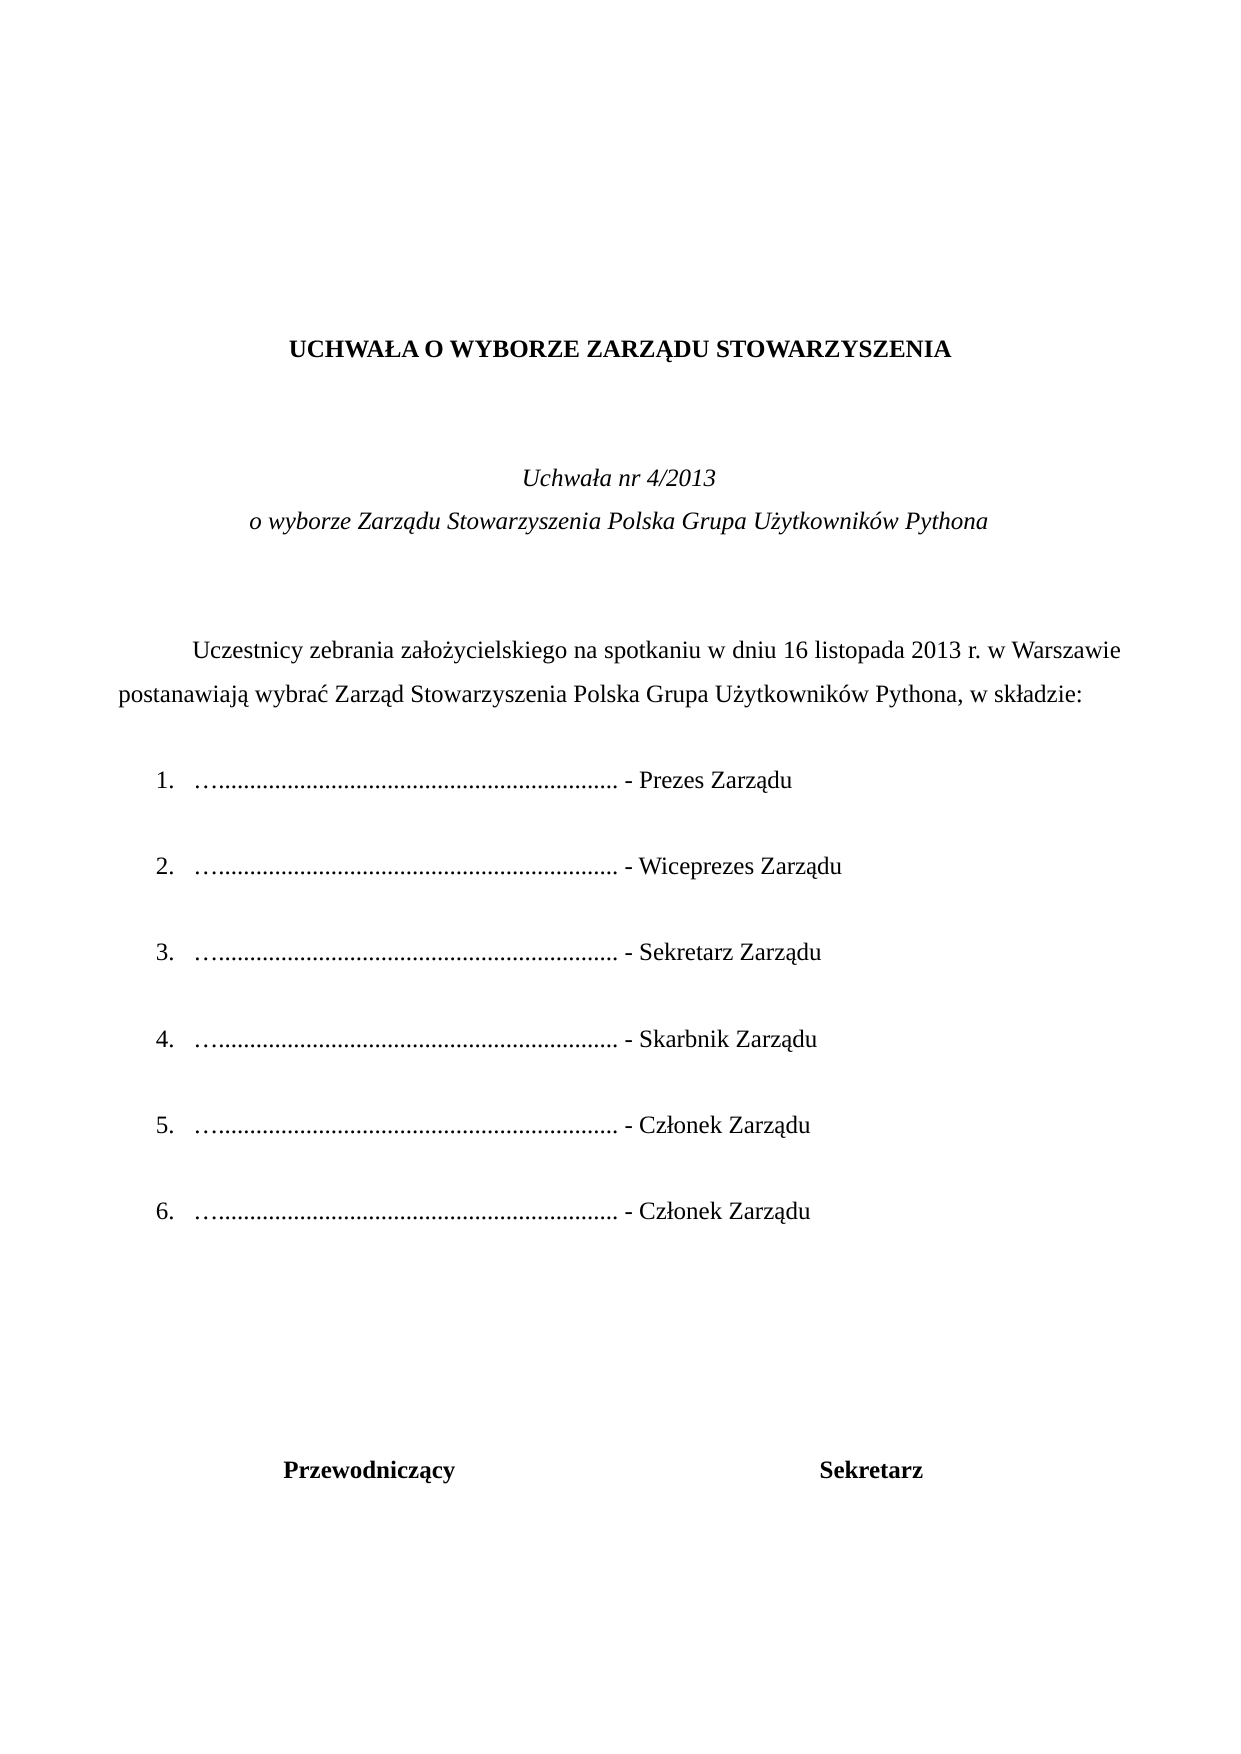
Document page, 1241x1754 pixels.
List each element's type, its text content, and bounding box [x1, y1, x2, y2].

list …................................................................ - Sekretarz Zarządu [156, 937, 1122, 966]
list …................................................................ - Skarbnik Zarządu [156, 1024, 1122, 1052]
list …................................................................ - Wiceprezes Zarządu [156, 851, 1122, 880]
text o wyborze Zarządu Stowarzyszenia Polska Grupa Użytkowników Pythona [118, 506, 1122, 535]
text UCHWAŁA O WYBORZE ZARZĄDU STOWARZYSZENIA [118, 334, 1122, 362]
text Uchwała nr 4/2013 [118, 463, 1122, 492]
text Uczestnicy zebrania założycielskiego na spotkaniu w dniu 16 listopada 2013 r. w Warszawie postanawiają wybrać Zarząd Stowarzyszenia Polska Grupa Użytkowników Pythona, w składzie: [118, 636, 1122, 707]
table_header Przewodniczący [118, 1455, 620, 1484]
list …................................................................ - Członek Zarządu [156, 1196, 1122, 1225]
list …................................................................ - Członek Zarządu [156, 1110, 1122, 1139]
list …................................................................ - Prezes Zarządu [156, 765, 1122, 794]
table_header Sekretarz [620, 1455, 1122, 1484]
